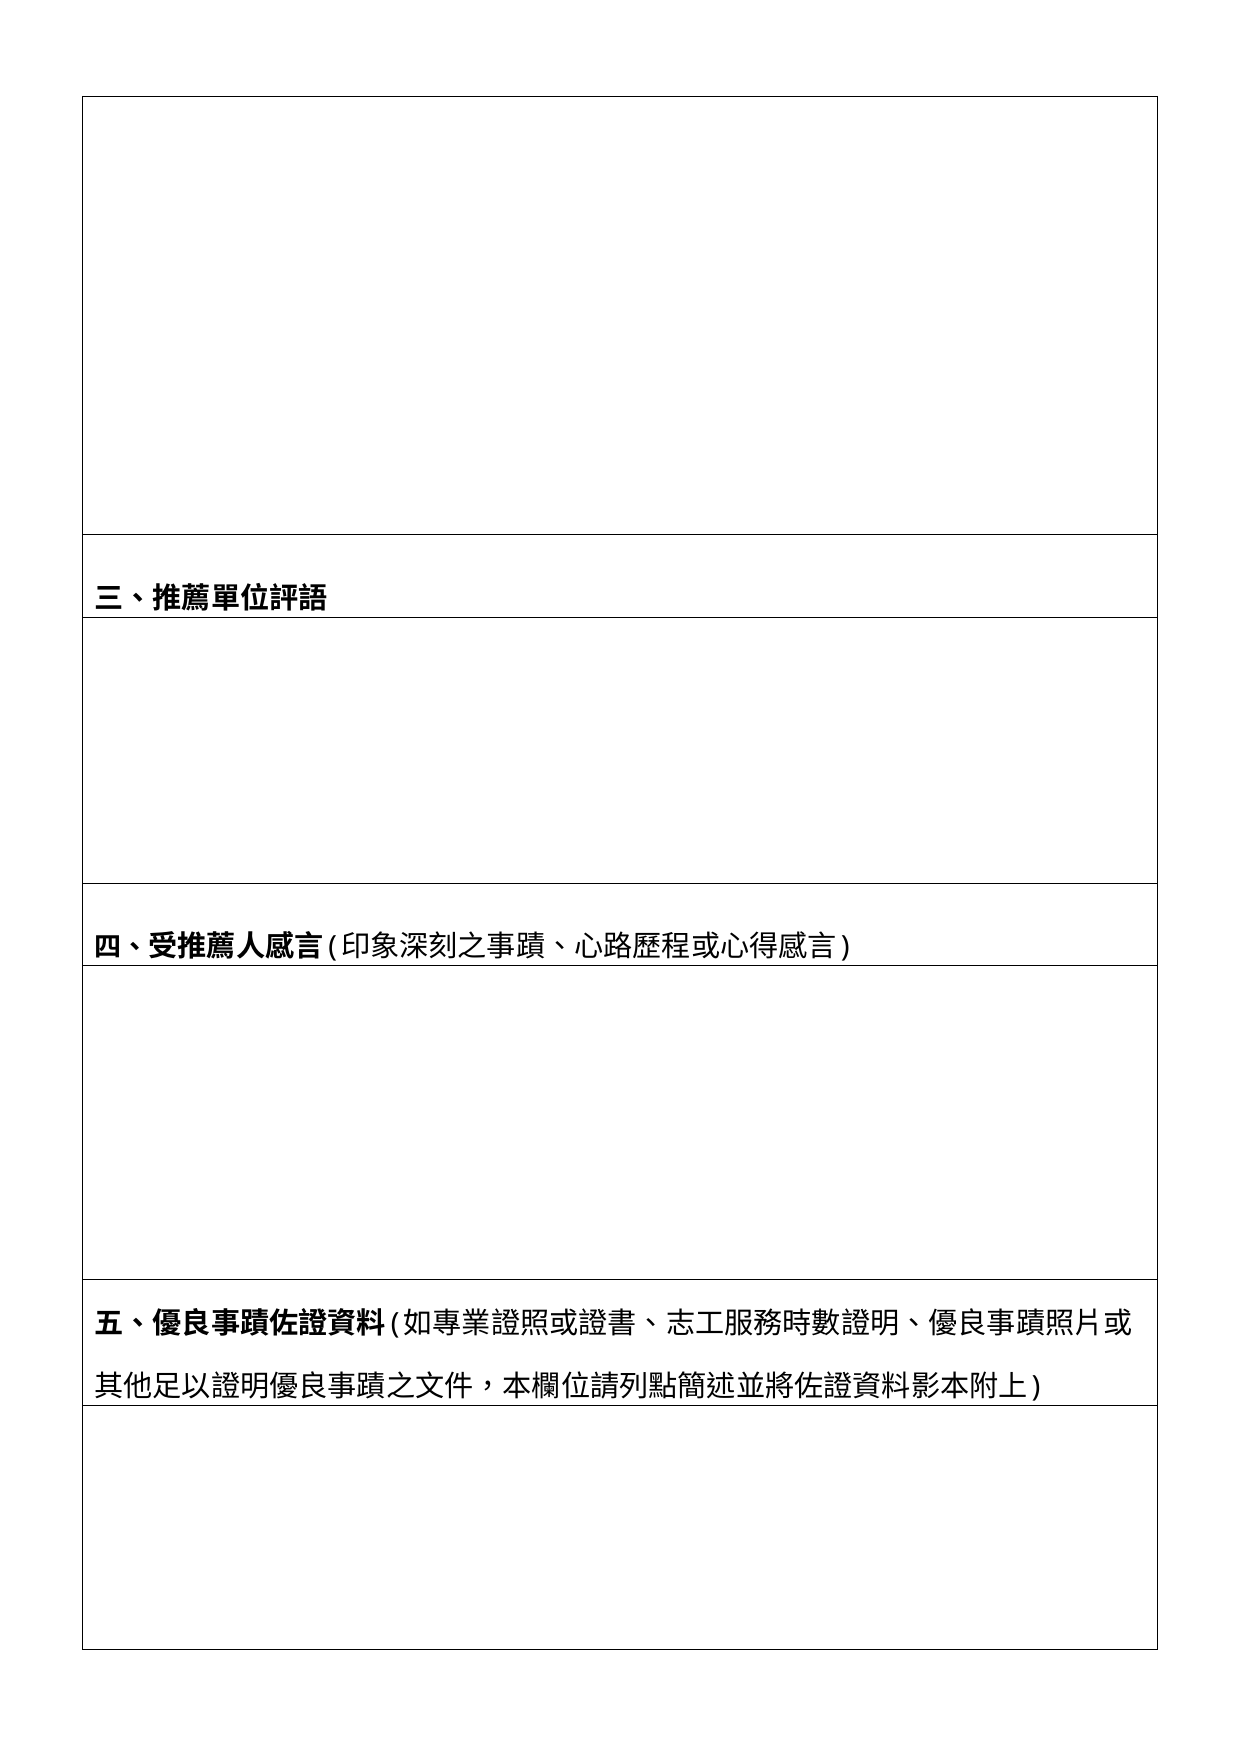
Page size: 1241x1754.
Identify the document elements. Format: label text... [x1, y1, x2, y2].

table_cell [83, 1406, 1157, 1649]
table_cell 四、受推薦人感言(印象深刻之事蹟、心路歷程或心得感言) [83, 884, 1157, 965]
table_cell 五、優良事蹟佐證資料(如專業證照或證書、志工服務時數證明、優良事蹟照片或其他足以證明優良事蹟之文件，本欄位請列點簡述並將佐證資料影本附上) [83, 1280, 1157, 1404]
table_cell 三、推薦單位評語 [83, 535, 1157, 617]
table_cell [83, 97, 1157, 534]
table_cell [83, 618, 1157, 883]
table_cell [83, 966, 1157, 1278]
